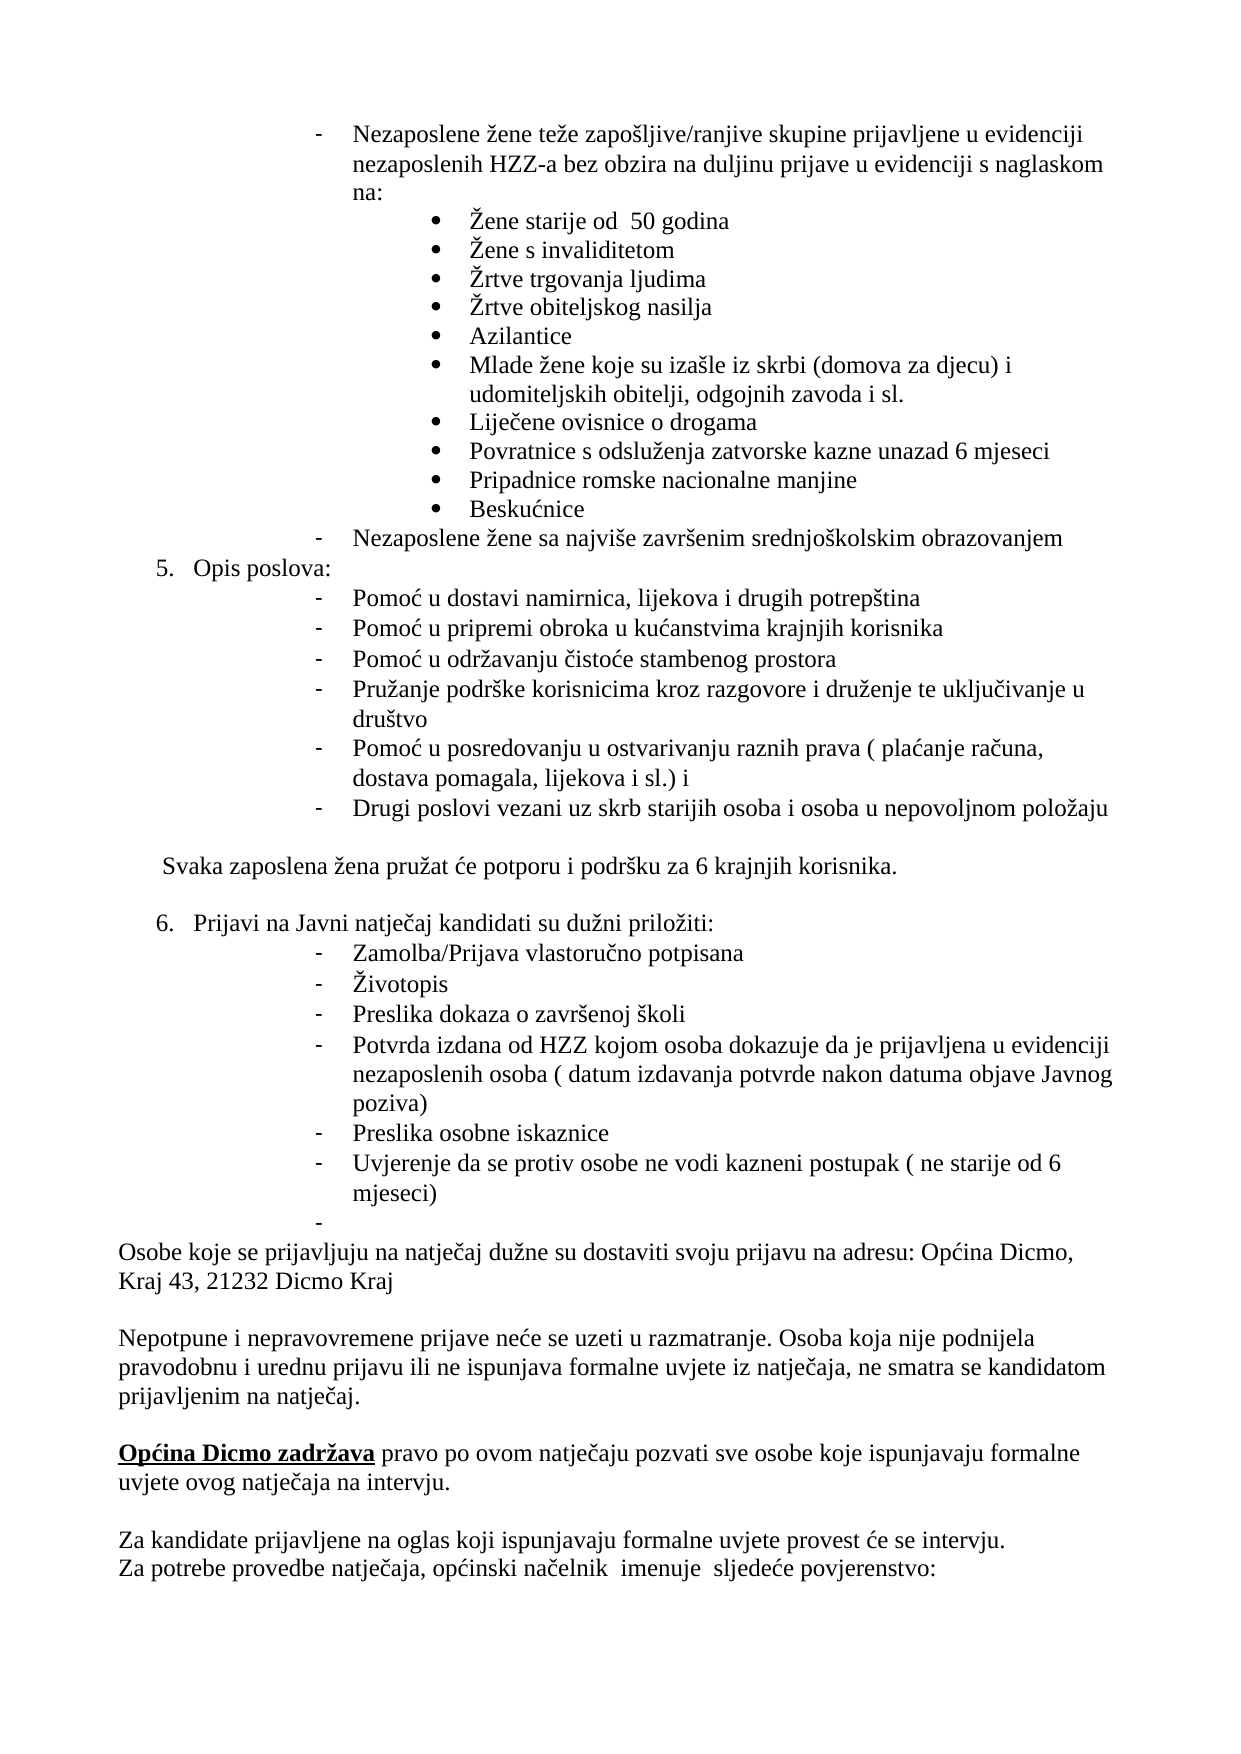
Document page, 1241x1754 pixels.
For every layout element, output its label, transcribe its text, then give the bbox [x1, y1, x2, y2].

list Pomoć u posredovanju u ostvarivanju raznih prava ( plaćanje računa, dostava pomagala, lijekova i sl.) i [315, 732, 1122, 792]
list Žrtve trgovanja ljudima [432, 264, 1122, 292]
list Liječene ovisnice o drogama [432, 407, 1122, 436]
list Žene s invaliditetom [432, 235, 1122, 264]
list Beskućnice [432, 494, 1122, 522]
list Žrtve obiteljskog nasilja [432, 292, 1122, 321]
list Nezaposlene žene sa najviše završenim srednjoškolskim obrazovanjem [315, 522, 1122, 553]
text Osobe koje se prijavljuju na natječaj dužne su dostaviti svoju prijavu na adresu: Općina Dicmo, Kraj 43, 21232 Dicmo Kraj [118, 1237, 1122, 1295]
list Pružanje podrške korisnicima kroz razgovore i druženje te uključivanje u društvo [315, 673, 1122, 732]
list Uvjerenje da se protiv osobe ne vodi kazneni postupak ( ne starije od 6 mjeseci) [315, 1147, 1122, 1207]
text Svaka zaposlena žena pružat će potporu i podršku za 6 krajnjih korisnika. [118, 851, 1122, 880]
list Pomoć u održavanju čistoće stambenog prostora [315, 643, 1122, 673]
list Nezaposlene žene teže zapošljive/ranjive skupine prijavljene u evidenciji nezaposlenih HZZ-a bez obzira na duljinu prijave u evidenciji s naglaskom na: [315, 118, 1122, 206]
list Mlade žene koje su izašle iz skrbi (domova za djecu) i udomiteljskih obitelji, odgojnih zavoda i sl. [432, 350, 1122, 407]
list Pomoć u dostavi namirnica, lijekova i drugih potrepština [315, 582, 1122, 612]
list Drugi poslovi vezani uz skrb starijih osoba i osoba u nepovoljnom položaju [315, 792, 1122, 822]
list Pomoć u pripremi obroka u kućanstvima krajnjih korisnika [315, 612, 1122, 643]
list Preslika osobne iskaznice [315, 1117, 1122, 1147]
text Za kandidate prijavljene na oglas koji ispunjavaju formalne uvjete provest će se intervju. [118, 1525, 1122, 1553]
list Životopis [315, 968, 1122, 998]
list Povratnice s odsluženja zatvorske kazne unazad 6 mjeseci [432, 436, 1122, 465]
list Žene starije od 50 godina [432, 206, 1122, 235]
list Prijavi na Javni natječaj kandidati su dužni priložiti: [156, 908, 1122, 937]
text Nepotpune i nepravovremene prijave neće se uzeti u razmatranje. Osoba koja nije podnijela pravodobnu i urednu prijavu ili ne ispunjava formalne uvjete iz natječaja, ne smatra se kandidatom prijavljenim na natječaj. [118, 1323, 1122, 1410]
list Opis poslova: [156, 553, 1122, 582]
list Preslika dokaza o završenoj školi [315, 998, 1122, 1029]
list Potvrda izdana od HZZ kojom osoba dokazuje da je prijavljena u evidenciji nezaposlenih osoba ( datum izdavanja potvrde nakon datuma objave Javnog poziva) [315, 1029, 1122, 1117]
text Za potrebe provedbe natječaja, općinski načelnik imenuje sljedeće povjerenstvo: [118, 1553, 1122, 1582]
text Općina Dicmo zadržava pravo po ovom natječaju pozvati sve osobe koje ispunjavaju formalne uvjete ovog natječaja na intervju. [118, 1438, 1122, 1496]
list Pripadnice romske nacionalne manjine [432, 465, 1122, 494]
list Azilantice [432, 321, 1122, 350]
list Zamolba/Prijava vlastoručno potpisana [315, 937, 1122, 968]
